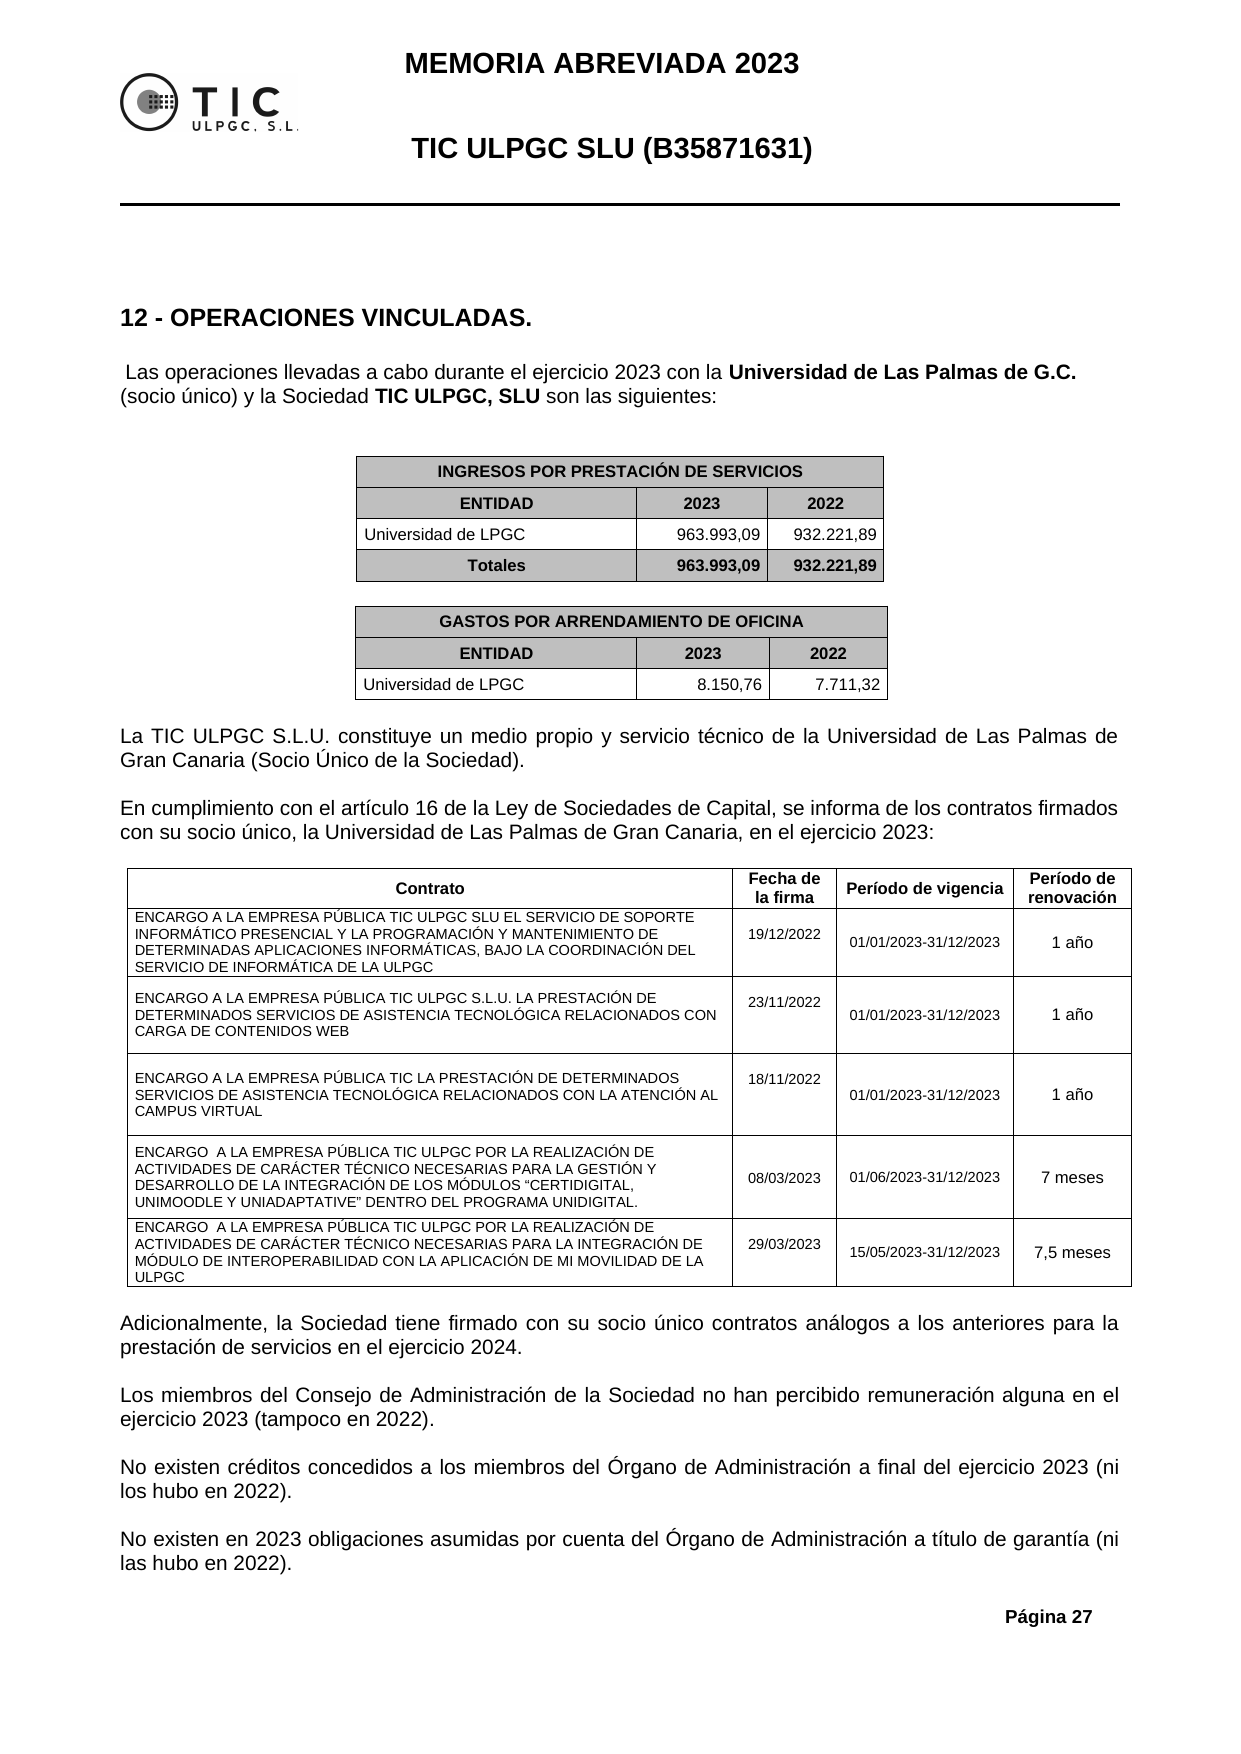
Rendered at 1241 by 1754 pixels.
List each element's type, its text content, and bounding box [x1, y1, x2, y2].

table_cell 7.711,32 [770, 669, 887, 699]
table_cell 7,5 meses [1014, 1219, 1131, 1286]
table_cell 932.221,89 [768, 519, 883, 549]
table_cell 18/11/2022 [733, 1054, 836, 1135]
table_cell 7 meses [1014, 1136, 1131, 1218]
table_header Contrato [128, 869, 732, 907]
table_cell Totales [357, 550, 636, 581]
text Adicionalmente, la Sociedad tiene firmado con su socio único contratos análogos a los anteriores para la prestación de servicios en el ejercicio 2024. [120, 1311, 1120, 1359]
table_cell 2022 [770, 638, 887, 668]
text Las operaciones llevadas a cabo durante el ejercicio 2023 con la Universidad de Las Palmas de G.C. (socio único) y la Sociedad TIC ULPGC, SLU son las siguientes: [120, 360, 1120, 408]
table_cell 1 año [1014, 977, 1131, 1053]
table_cell Universidad de LPGC [356, 669, 636, 699]
table_cell 19/12/2022 [733, 909, 836, 976]
table_cell 2023 [637, 638, 769, 668]
text En cumplimiento con el artículo 16 de la Ley de Sociedades de Capital, se informa de los contratos firmados con su socio único, la Universidad de Las Palmas de Gran Canaria, en el ejercicio 2023: [120, 796, 1120, 844]
table_cell ENTIDAD [357, 488, 636, 518]
table_cell Universidad de LPGC [357, 519, 636, 549]
table_cell 01/01/2023-31/12/2023 [837, 977, 1013, 1053]
table_cell 963.993,09 [637, 519, 767, 549]
table_cell 1 año [1014, 909, 1131, 976]
table_cell 963.993,09 [637, 550, 767, 581]
text No existen en 2023 obligaciones asumidas por cuenta del Órgano de Administración a título de garantía (ni las hubo en 2022). [120, 1527, 1120, 1574]
table_cell 2023 [637, 488, 767, 518]
table_cell 08/03/2023 [733, 1136, 836, 1218]
table_cell 15/05/2023-31/12/2023 [837, 1219, 1013, 1286]
table_header GASTOS POR ARRENDAMIENTO DE OFICINA [356, 607, 887, 637]
table_cell ENCARGO A LA EMPRESA PÚBLICA TIC ULPGC POR LA REALIZACIÓN DE ACTIVIDADES DE CARÁCTER TÉCNICO NECESARIAS PARA LA GESTIÓN Y DESARROLLO DE LA INTEGRACIÓN DE LOS MÓDULOS “CERTIDIGITAL, UNIMOODLE Y UNIADAPTATIVE” DENTRO DEL PROGRAMA UNIDIGITAL. [128, 1136, 732, 1218]
text La TIC ULPGC S.L.U. constituye un medio propio y servicio técnico de la Universidad de Las Palmas de Gran Canaria (Socio Único de la Sociedad). [120, 724, 1120, 772]
table_cell 932.221,89 [768, 550, 883, 581]
table_header Período de renovación [1014, 869, 1131, 907]
table_header Período de vigencia [837, 869, 1013, 907]
table_cell ENCARGO A LA EMPRESA PÚBLICA TIC LA PRESTACIÓN DE DETERMINADOS SERVICIOS DE ASISTENCIA TECNOLÓGICA RELACIONADOS CON LA ATENCIÓN AL CAMPUS VIRTUAL [128, 1054, 732, 1135]
table_cell 8.150,76 [637, 669, 769, 699]
table_cell 1 año [1014, 1054, 1131, 1135]
table_cell 01/01/2023-31/12/2023 [837, 1054, 1013, 1135]
table_cell 01/01/2023-31/12/2023 [837, 909, 1013, 976]
table_cell 29/03/2023 [733, 1219, 836, 1286]
table_cell 2022 [768, 488, 883, 518]
table_cell 23/11/2022 [733, 977, 836, 1053]
table_cell ENCARGO A LA EMPRESA PÚBLICA TIC ULPGC SLU EL SERVICIO DE SOPORTE INFORMÁTICO PRESENCIAL Y LA PROGRAMACIÓN Y MANTENIMIENTO DE DETERMINADAS APLICACIONES INFORMÁTICAS, BAJO LA COORDINACIÓN DEL SERVICIO DE INFORMÁTICA DE LA ULPGC [128, 909, 732, 976]
subtitle 12 - OPERACIONES VINCULADAS. [120, 303, 1120, 332]
table_header Fecha de la firma [733, 869, 836, 907]
table_cell 01/06/2023-31/12/2023 [837, 1136, 1013, 1218]
table_header INGRESOS POR PRESTACIÓN DE SERVICIOS [357, 457, 883, 487]
table_cell ENCARGO A LA EMPRESA PÚBLICA TIC ULPGC POR LA REALIZACIÓN DE ACTIVIDADES DE CARÁCTER TÉCNICO NECESARIAS PARA LA INTEGRACIÓN DE MÓDULO DE INTEROPERABILIDAD CON LA APLICACIÓN DE MI MOVILIDAD DE LA ULPGC [128, 1219, 732, 1286]
table_cell ENTIDAD [356, 638, 636, 668]
table_cell ENCARGO A LA EMPRESA PÚBLICA TIC ULPGC S.L.U. LA PRESTACIÓN DE DETERMINADOS SERVICIOS DE ASISTENCIA TECNOLÓGICA RELACIONADOS CON CARGA DE CONTENIDOS WEB [128, 977, 732, 1053]
text Los miembros del Consejo de Administración de la Sociedad no han percibido remuneración alguna en el ejercicio 2023 (tampoco en 2022). [120, 1383, 1120, 1431]
text No existen créditos concedidos a los miembros del Órgano de Administración a final del ejercicio 2023 (ni los hubo en 2022). [120, 1455, 1120, 1503]
